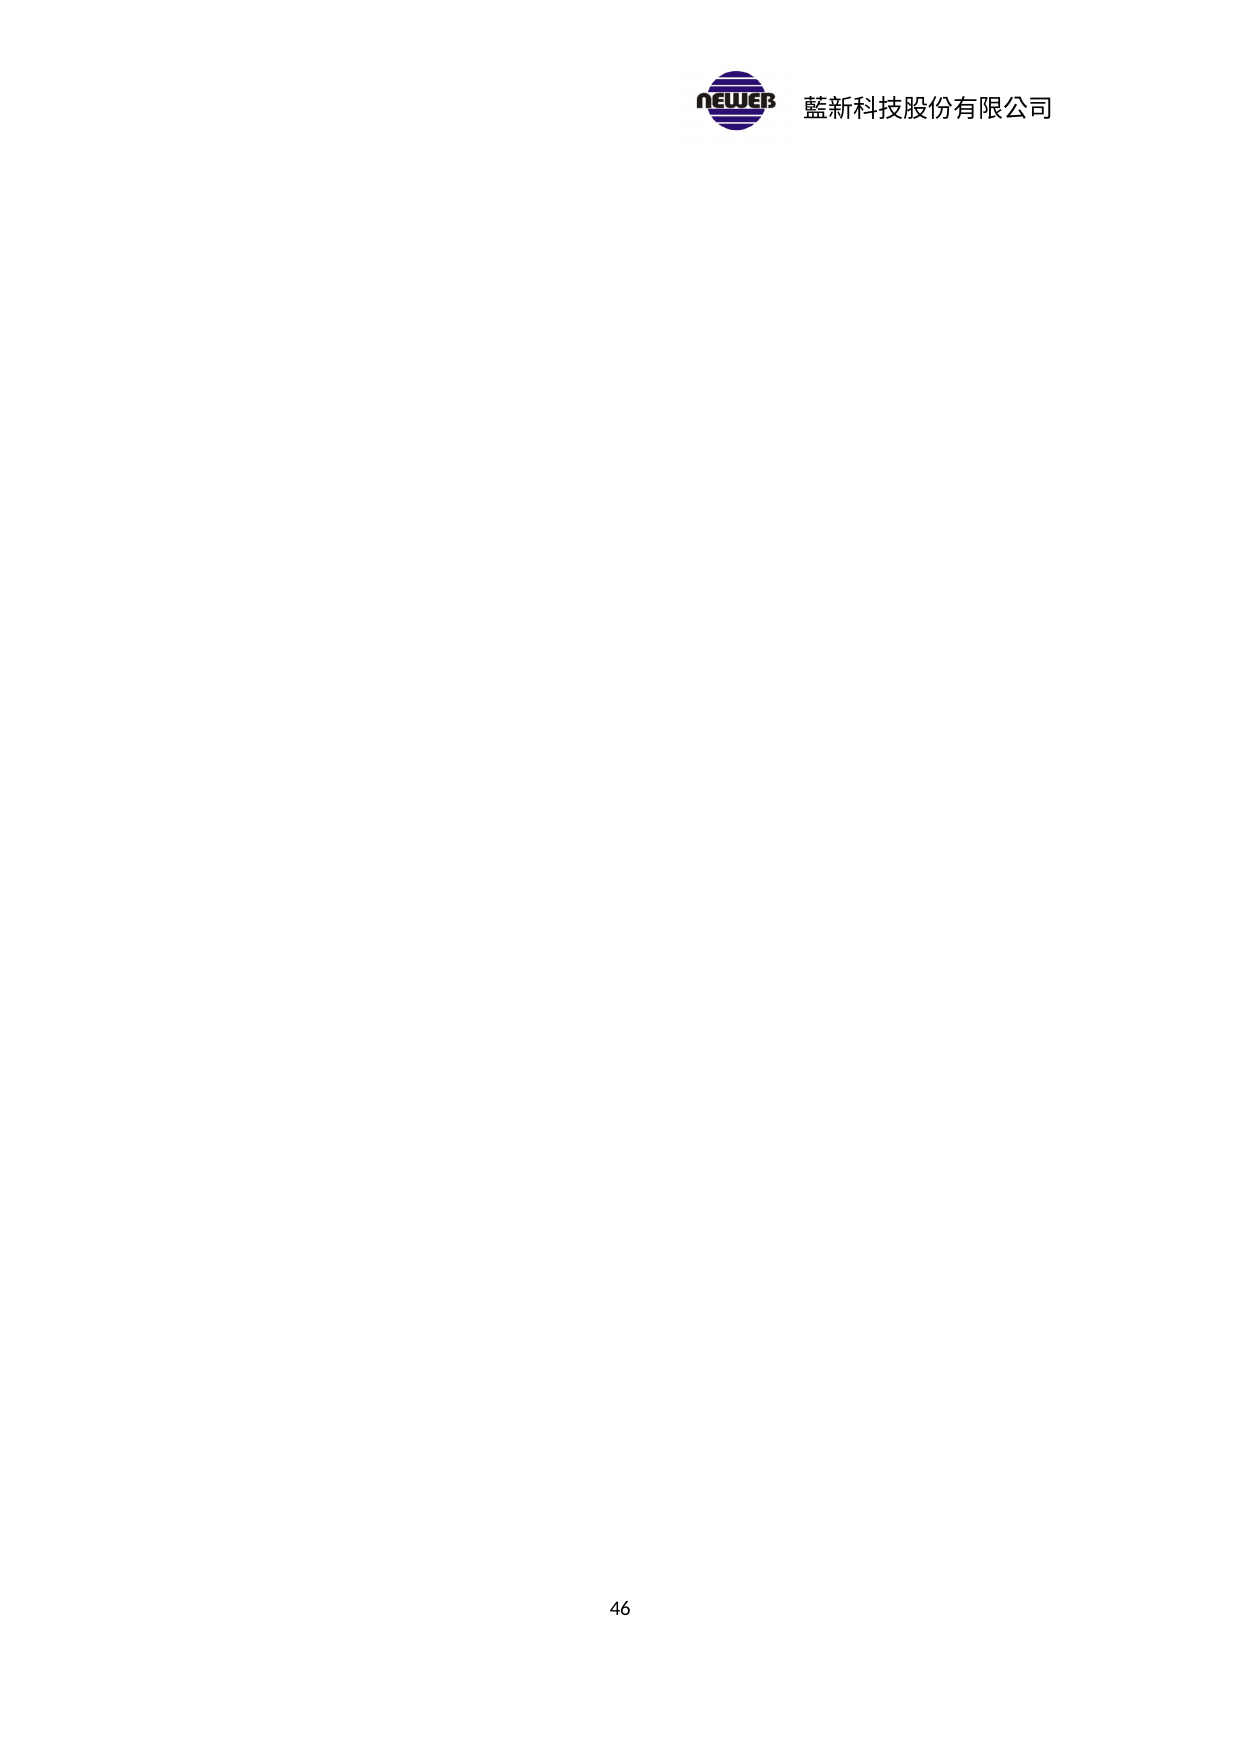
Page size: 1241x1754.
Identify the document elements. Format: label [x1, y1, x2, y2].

picture [678, 57, 799, 146]
